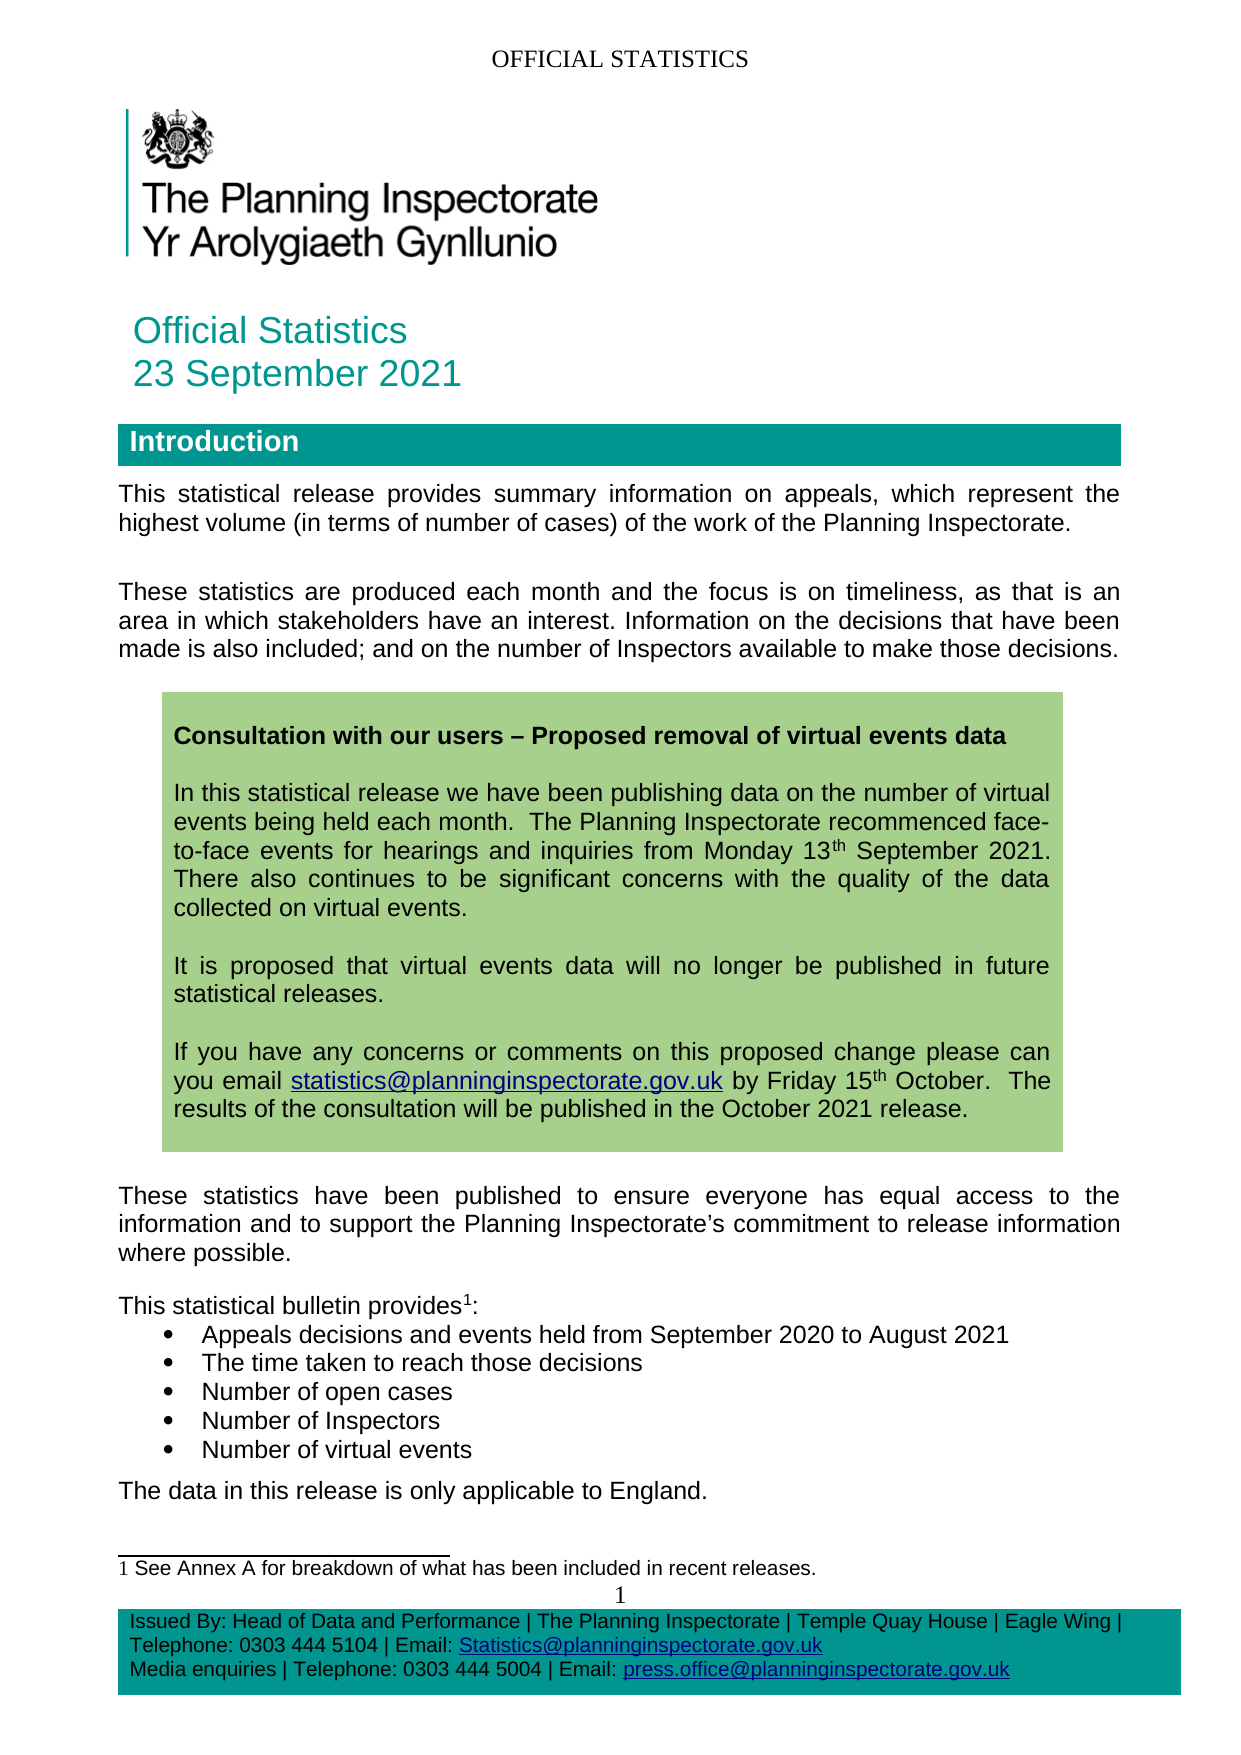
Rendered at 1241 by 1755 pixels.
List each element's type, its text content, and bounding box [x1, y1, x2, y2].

list Number of open cases [164, 1377, 1122, 1406]
text This statistical bulletin provides: [118, 1291, 1122, 1319]
list The time taken to reach those decisions [164, 1348, 1122, 1377]
text These statistics have been published to ensure everyone has equal access to the information and to support the Planning Inspectorate’s commitment to release information where possible. [118, 1181, 1122, 1267]
table_header Consultation with our users – Proposed removal of virtual events data In this statistical release we have been publishing data on the number of virtual events being held each month. The Planning Inspectorate recommenced face-to-face events for hearings and inquiries from Monday 13th September 2021. There also continues to be significant concerns with the quality of the data collected on virtual events. It is proposed that virtual events data will no longer be published in future statistical releases. If you have any concerns or comments on this proposed change please can you email statistics@planninginspectorate.gov.uk by Friday 15th October. The results of the consultation will be published in the October 2021 release. [162, 692, 1063, 1152]
text The data in this release is only applicable to England. [118, 1476, 1122, 1505]
table_header Introduction [118, 424, 1121, 466]
list Number of Inspectors [164, 1406, 1122, 1435]
list Number of virtual events [164, 1435, 1122, 1464]
text See Annex A for breakdown of what has been included in recent releases. [118, 1556, 1122, 1580]
text This statistical release provides summary information on appeals, which represent the highest volume (in terms of number of cases) of the work of the Planning Inspectorate. [118, 479, 1122, 536]
text These statistics are produced each month and the focus is on timeliness, as that is an area in which stakeholders have an interest. Information on the decisions that have been made is also included; and on the number of Inspectors available to make those decisions. [118, 577, 1122, 663]
table_header Official Statistics 23 September 2021 [130, 307, 1124, 396]
list Appeals decisions and events held from September 2020 to August 2021 [164, 1319, 1122, 1348]
